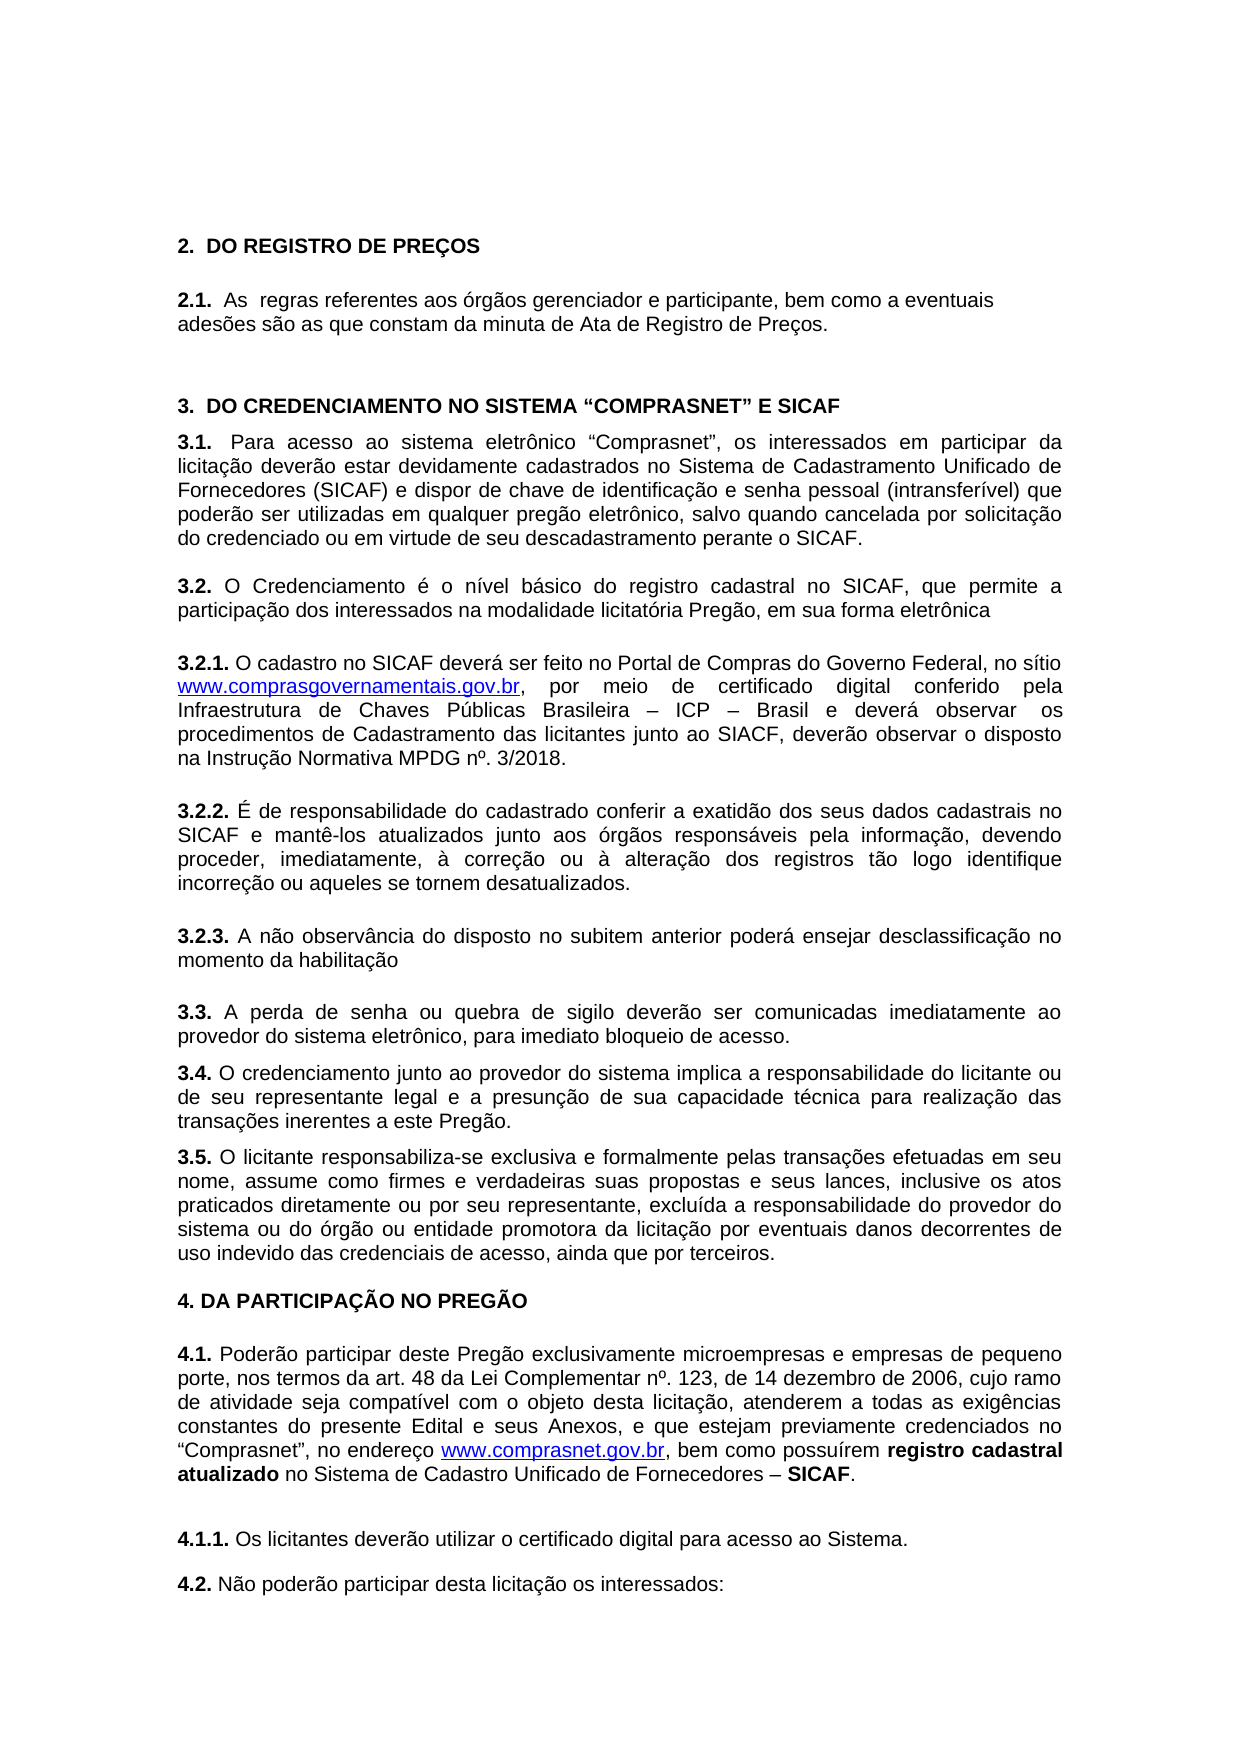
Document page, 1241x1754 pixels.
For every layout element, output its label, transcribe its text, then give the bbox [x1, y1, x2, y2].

text 3.3. A perda de senha ou quebra de sigilo deverão ser comunicadas imediatamente ao provedor do sistema eletrônico, para imediato bloqueio de acesso. [177, 1000, 1063, 1048]
text 3.2.2. É de responsabilidade do cadastrado conferir a exatidão dos seus dados cadastrais no SICAF e mantê-los atualizados junto aos órgãos responsáveis pela informação, devendo proceder, imediatamente, à correção ou à alteração dos registros tão logo identifique incorreção ou aqueles se tornem desatualizados. [177, 799, 1063, 895]
text 3.5. O licitante responsabiliza-se exclusiva e formalmente pelas transações efetuadas em seu nome, assume como firmes e verdadeiras suas propostas e seus lances, inclusive os atos praticados diretamente ou por seu representante, excluída a responsabilidade do provedor do sistema ou do órgão ou entidade promotora da licitação por eventuais danos decorrentes de uso indevido das credenciais de acesso, ainda que por terceiros. [177, 1145, 1063, 1265]
text 3.2. O Credenciamento é o nível básico do registro cadastral no SICAF, que permite a participação dos interessados na modalidade licitatória Pregão, em sua forma eletrônica [177, 574, 1063, 622]
text 4. DA PARTICIPAÇÃO NO PREGÃO [177, 1289, 1065, 1313]
text 4.1.1. Os licitantes deverão utilizar o certificado digital para acesso ao Sistema. [177, 1527, 1063, 1551]
text 2. DO REGISTRO DE PREÇOS [177, 234, 1063, 258]
text 3.4. O credenciamento junto ao provedor do sistema implica a responsabilidade do licitante ou de seu representante legal e a presunção de sua capacidade técnica para realização das transações inerentes a este Pregão. [177, 1061, 1063, 1132]
text 2.1. As regras referentes aos órgãos gerenciador e participante, bem como a eventuais adesões são as que constam da minuta de Ata de Registro de Preços. [177, 287, 1065, 335]
text 3.2.1. O cadastro no SICAF deverá ser feito no Portal de Compras do Governo Federal, no sítio www.comprasgovernamentais.gov.br, por meio de certificado digital conferido pela Infraestrutura de Chaves Públicas Brasileira – ICP – Brasil e deverá observar os procedimentos de Cadastramento das licitantes junto ao SIACF, deverão observar o disposto na Instrução Normativa MPDG nº. 3/2018. [177, 650, 1063, 770]
text 3.2.3. A não observância do disposto no subitem anterior poderá ensejar desclassificação no momento da habilitação [177, 923, 1063, 971]
text 4.1. Poderão participar deste Pregão exclusivamente microempresas e empresas de pequeno porte, nos termos da art. 48 da Lei Complementar nº. 123, de 14 dezembro de 2006, cujo ramo de atividade seja compatível com o objeto desta licitação, atenderem a todas as exigências constantes do presente Edital e seus Anexos, e que estejam previamente credenciados no “Comprasnet”, no endereço www.comprasnet.gov.br, bem como possuírem registro cadastral atualizado no Sistema de Cadastro Unificado de Fornecedores – SICAF. [177, 1342, 1063, 1486]
text 3. DO CREDENCIAMENTO NO SISTEMA “COMPRASNET” E SICAF [177, 394, 1063, 418]
text 4.2. Não poderão participar desta licitação os interessados: [177, 1572, 1063, 1596]
text 3.1. Para acesso ao sistema eletrônico “Comprasnet”, os interessados em participar da licitação deverão estar devidamente cadastrados no Sistema de Cadastramento Unificado de Fornecedores (SICAF) e dispor de chave de identificação e senha pessoal (intransferível) que poderão ser utilizadas em qualquer pregão eletrônico, salvo quando cancelada por solicitação do credenciado ou em virtude de seu descadastramento perante o SICAF. [177, 430, 1063, 550]
